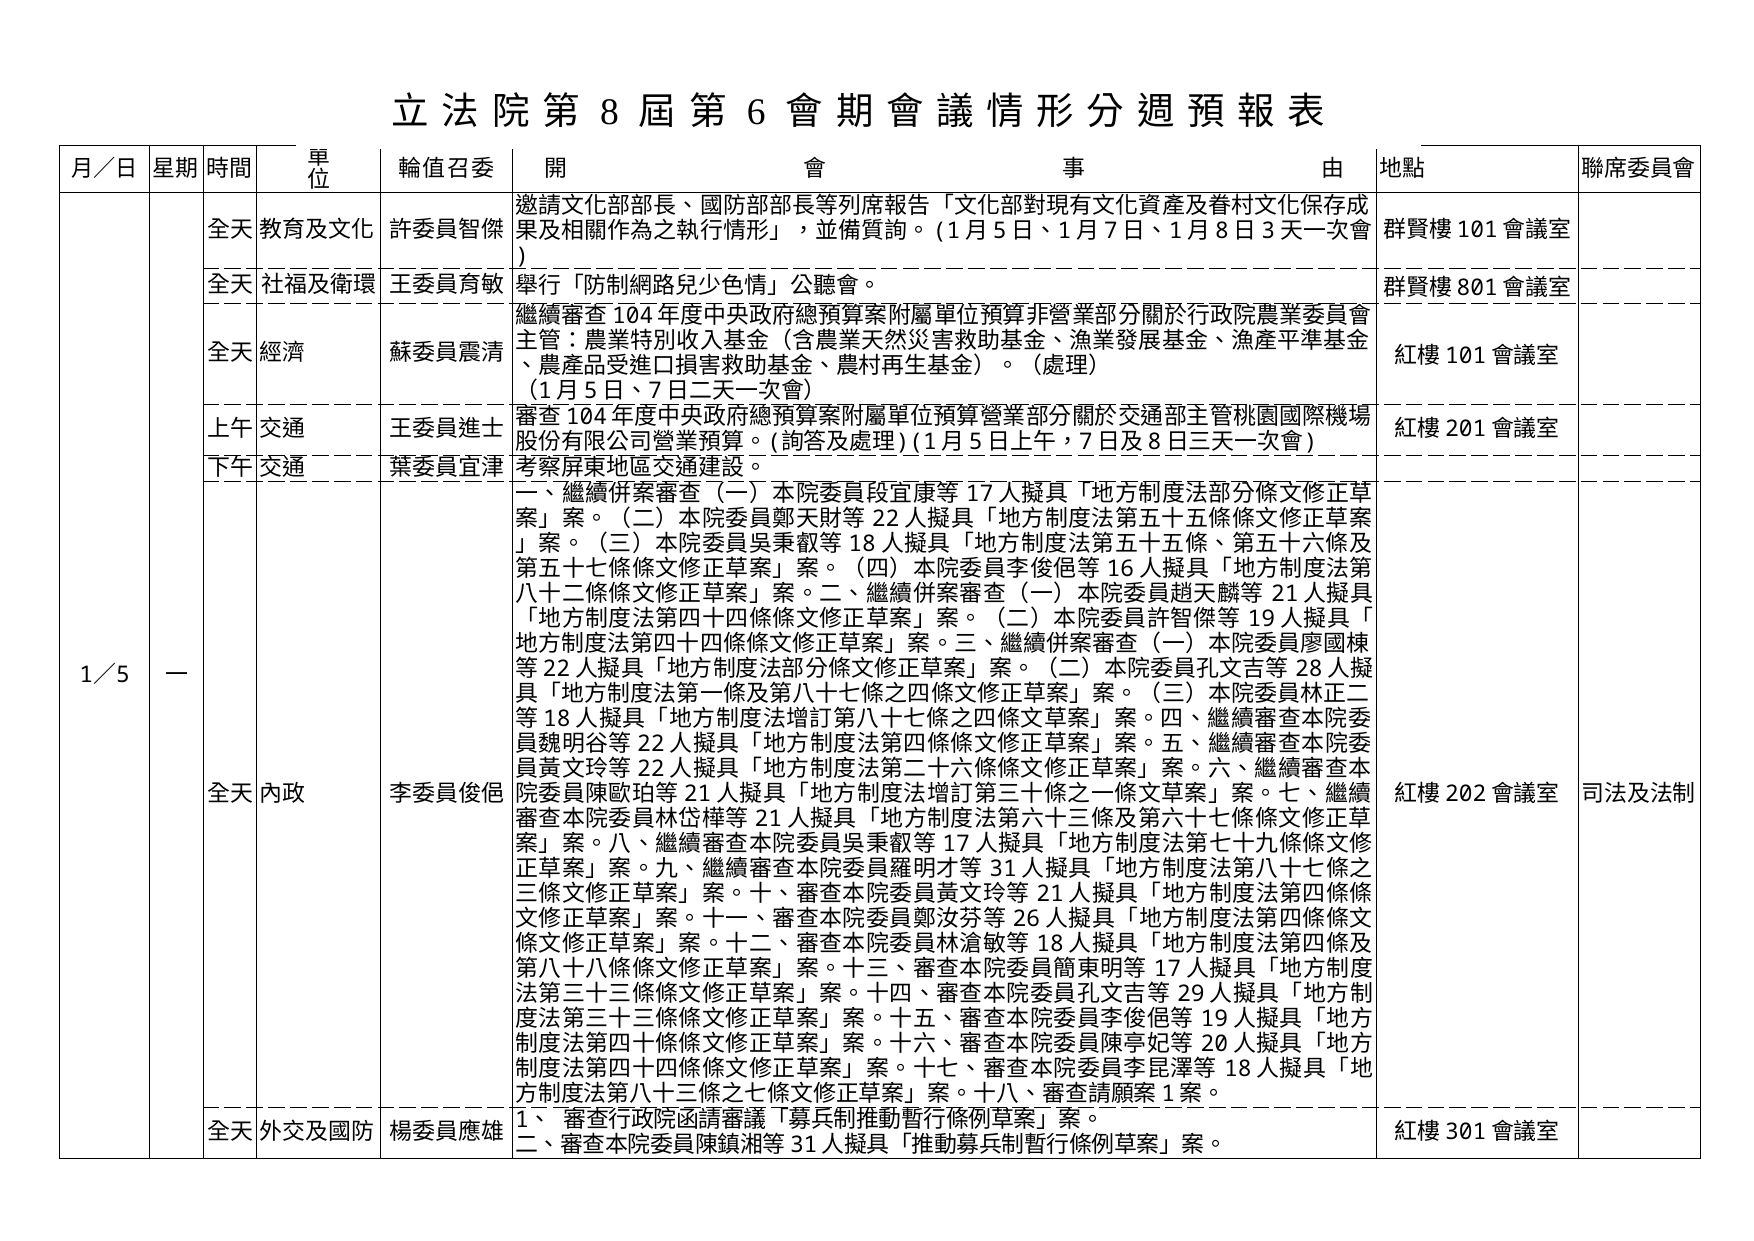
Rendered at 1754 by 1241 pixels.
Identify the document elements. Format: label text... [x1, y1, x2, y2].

table_cell 蘇委員震清 [381, 303, 512, 404]
table_cell 紅樓301會議室 [1377, 1107, 1578, 1158]
table_header 聯席委員會 [1579, 146, 1700, 192]
table_cell 王委員進士 [381, 404, 512, 455]
table_cell 全天 [204, 268, 256, 303]
table_cell 群賢樓801會議室 [1377, 268, 1578, 303]
table_cell 1／5 [60, 193, 149, 1158]
table_header 月／日 [60, 146, 149, 192]
table_cell [1579, 268, 1700, 303]
table_header 時間 [204, 146, 256, 192]
table_cell 紅樓101會議室 [1377, 303, 1578, 404]
table_cell 全天 [204, 193, 256, 268]
table_cell 內政 [257, 481, 380, 1107]
table_cell 舉行「防制網路兒少色情」公聽會。 [513, 268, 1376, 303]
table_cell 全天 [204, 1107, 256, 1158]
text 立法院第8屆第6會期會議情形分週預報表 [311, 81, 1406, 136]
table_cell 李委員俊俋 [381, 481, 512, 1107]
table_cell 審查104年度中央政府總預算案附屬單位預算營業部分關於交通部主管桃園國際機場股份有限公司營業預算。(詢答及處理)(1月5日上午，7日及8日三天一次會) [513, 404, 1376, 455]
table_cell 交通 [257, 404, 380, 455]
table_cell [1579, 303, 1700, 404]
table_cell 繼續審查104年度中央政府總預算案附屬單位預算非營業部分關於行政院農業委員會主管：農業特別收入基金（含農業天然災害救助基金、漁業發展基金、漁產平準基金、農產品受進口損害救助基金、農村再生基金）。（處理） （1月5日、7日二天一次會） [513, 303, 1376, 404]
table_cell 許委員智傑 [381, 193, 512, 268]
table_cell 王委員育敏 [381, 268, 512, 303]
table_header 開會事由 [513, 149, 1376, 192]
table_cell 下午 [204, 455, 256, 481]
table_header 單 位 [257, 146, 380, 192]
table_cell [1377, 455, 1578, 481]
table_cell 紅樓201會議室 [1377, 404, 1578, 455]
table_cell [1579, 1107, 1700, 1158]
table_cell 司法及法制 [1579, 481, 1700, 1107]
table_cell 紅樓202會議室 [1377, 481, 1578, 1107]
table_cell 審查行政院函請審議「募兵制推動暫行條例草案」案。 二、審查本院委員陳鎮湘等31人擬具「推動募兵制暫行條例草案」案。 [513, 1107, 1376, 1158]
table_cell 外交及國防 [257, 1107, 380, 1158]
table_cell 上午 [204, 404, 256, 455]
table_cell 交通 [257, 455, 380, 481]
table_cell 教育及文化 [257, 193, 380, 268]
table_cell 經濟 [257, 303, 380, 404]
table_cell [1579, 455, 1700, 481]
table_cell [1579, 193, 1700, 268]
table_header 地點 [1377, 146, 1578, 192]
table_header 星期 [150, 146, 203, 192]
table_cell 一、繼續併案審查（一）本院委員段宜康等17人擬具「地方制度法部分條文修正草案」案。（二）本院委員鄭天財等22人擬具「地方制度法第五十五條條文修正草案」案。（三）本院委員吳秉叡等18人擬具「地方制度法第五十五條、第五十六條及第五十七條條文修正草案」案。（四）本院委員李俊俋等16人擬具「地方制度法第八十二條條文修正草案」案。二、繼續併案審查（一）本院委員趙天麟等21人擬具「地方制度法第四十四條條文修正草案」案。（二）本院委員許智傑等19人擬具「地方制度法第四十四條條文修正草案」案。三、繼續併案審查（一）本院委員廖國棟等22人擬具「地方制度法部分條文修正草案」案。（二）本院委員孔文吉等28人擬具「地方制度法第一條及第八十七條之四條文修正草案」案。（三）本院委員林正二等18人擬具「地方制度法增訂第八十七條之四條文草案」案。四、繼續審查本院委員魏明谷等22人擬具「地方制度法第四條條文修正草案」案。五、繼續審查本院委員黃文玲等22人擬具「地方制度法第二十六條條文修正草案」案。六、繼續審查本院委員陳歐珀等21人擬具「地方制度法增訂第三十條之一條文草案」案。七、繼續審查本院委員林岱樺等21人擬具「地方制度法第六十三條及第六十七條條文修正草案」案。八、繼續審查本院委員吳秉叡等17人擬具「地方制度法第七十九條條文修正草案」案。九、繼續審查本院委員羅明才等31人擬具「地方制度法第八十七條之三條文修正草案」案。十、審查本院委員黃文玲等21人擬具「地方制度法第四條條文修正草案」案。十一、審查本院委員鄭汝芬等26人擬具「地方制度法第四條條文條文修正草案」案。十二、審查本院委員林滄敏等18人擬具「地方制度法第四條及第八十八條條文修正草案」案。十三、審查本院委員簡東明等17人擬具「地方制度法第三十三條條文修正草案」案。十四、審查本院委員孔文吉等29人擬具「地方制度法第三十三條條文修正草案」案。十五、審查本院委員李俊俋等19人擬具「地方制度法第四十條條文修正草案」案。十六、審查本院委員陳亭妃等20人擬具「地方制度法第四十四條條文修正草案」案。十七、審查本院委員李昆澤等18人擬具「地方制度法第八十三條之七條文修正草案」案。十八、審查請願案1案。 [513, 481, 1376, 1107]
table_cell 社福及衛環 [257, 268, 380, 303]
table_cell 葉委員宜津 [381, 455, 512, 481]
table_cell 一 [150, 193, 203, 1158]
table_header 輪值召委 [381, 149, 512, 192]
table_cell 考察屏東地區交通建設。 [513, 455, 1376, 481]
table_cell 群賢樓101會議室 [1377, 193, 1578, 268]
table_cell 全天 [204, 303, 256, 404]
table_cell 楊委員應雄 [381, 1107, 512, 1158]
table_cell 邀請文化部部長、國防部部長等列席報告「文化部對現有文化資產及眷村文化保存成果及相關作為之執行情形」，並備質詢。(1月5日、1月7日、1月8日3天一次會) [513, 193, 1376, 268]
table_cell [1579, 404, 1700, 455]
table_cell 全天 [204, 481, 256, 1107]
